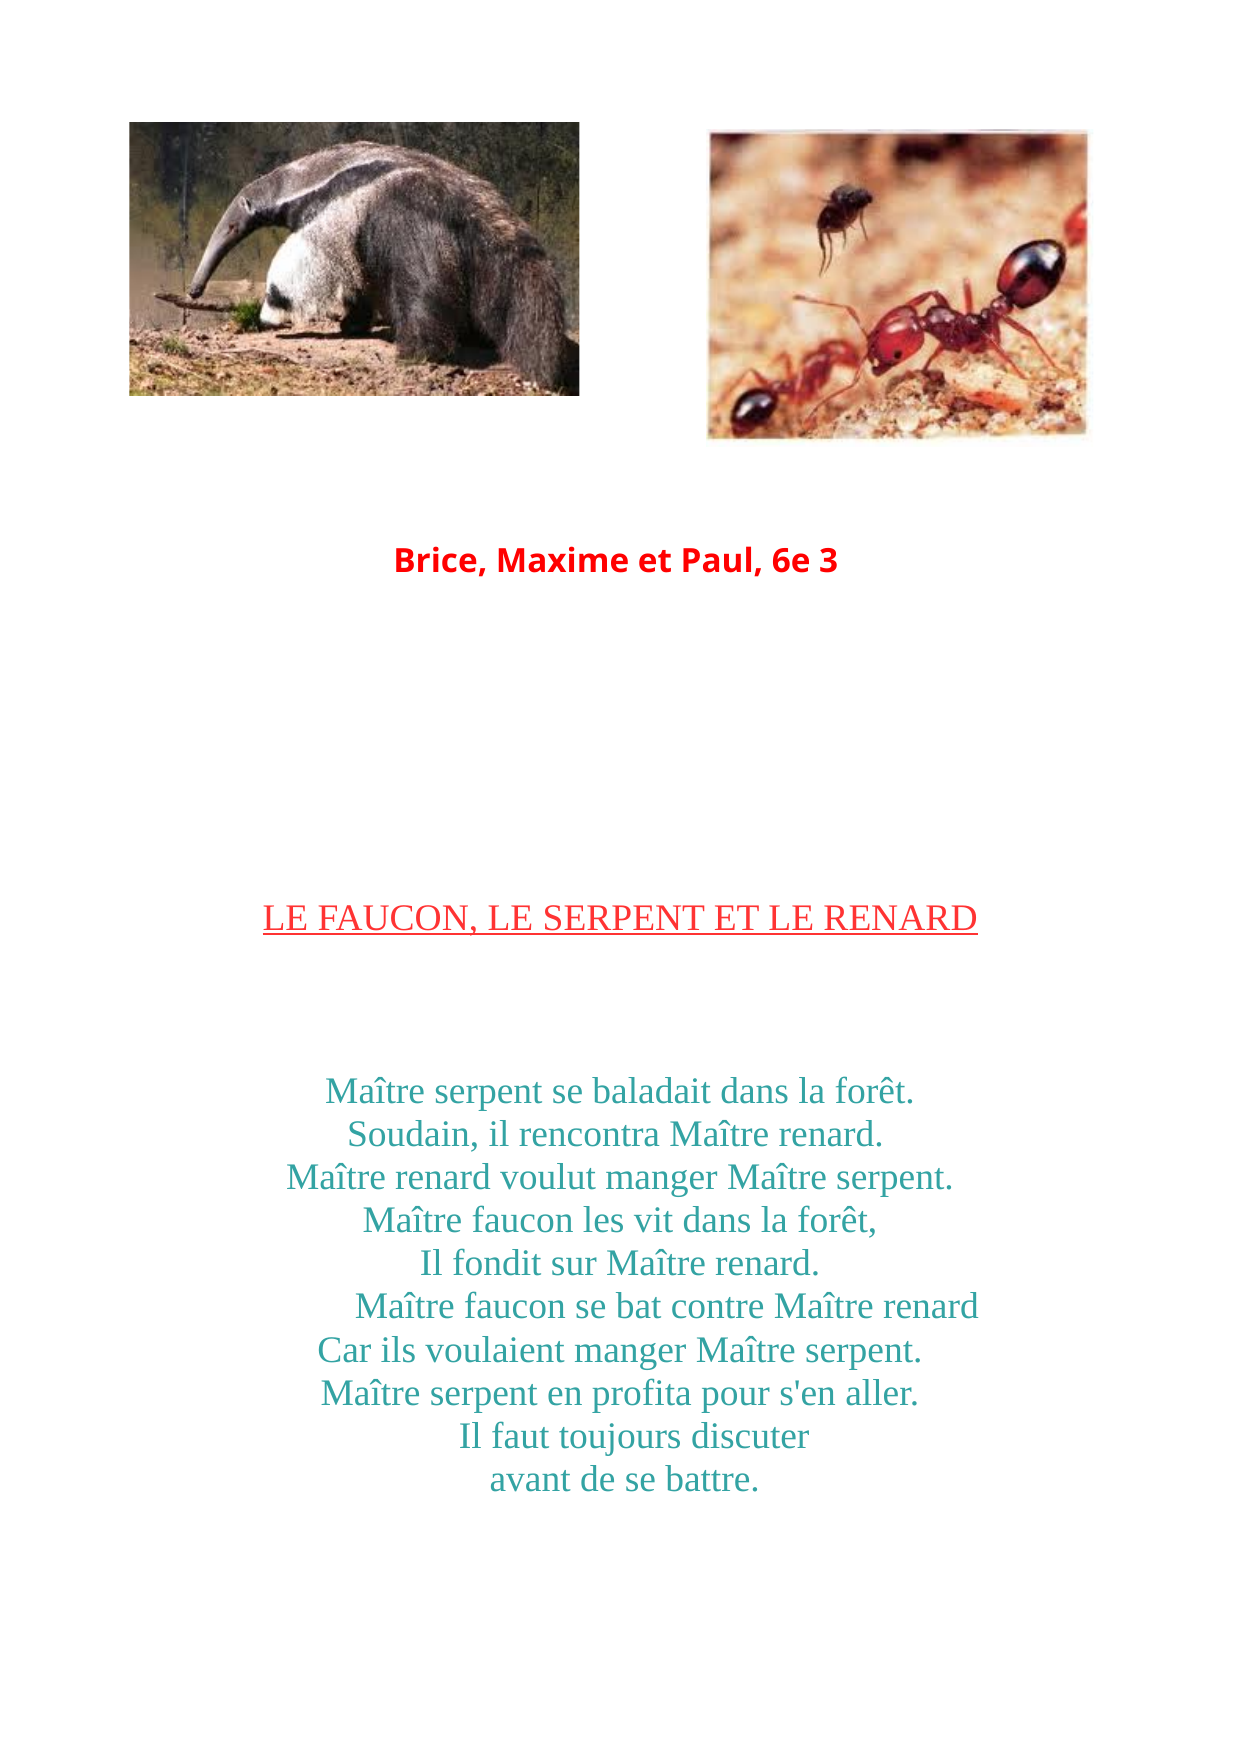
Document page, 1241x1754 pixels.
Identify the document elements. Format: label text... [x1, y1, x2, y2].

text Maître faucon se bat contre Maître renard [118, 1284, 1122, 1327]
text Car ils voulaient manger Maître serpent. [118, 1327, 1122, 1370]
text Brice, Maxime et Paul, 6e 3 [118, 537, 1122, 582]
text Il faut toujours discuter [118, 1413, 1122, 1456]
text Il fondit sur Maître renard. [118, 1241, 1122, 1284]
text LE FAUCON, LE SERPENT ET LE RENARD [118, 896, 1122, 939]
text Maître renard voulut manger Maître serpent. [118, 1154, 1122, 1198]
text Maître serpent en profita pour s'en aller. [118, 1370, 1122, 1413]
text Maître serpent se baladait dans la forêt. [118, 1068, 1122, 1111]
text Maître faucon les vit dans la forêt, [118, 1198, 1122, 1241]
text Soudain, il rencontra Maître renard. [118, 1111, 1122, 1154]
text avant de se battre. [118, 1456, 1122, 1499]
picture [129, 122, 580, 396]
picture [706, 129, 1094, 447]
